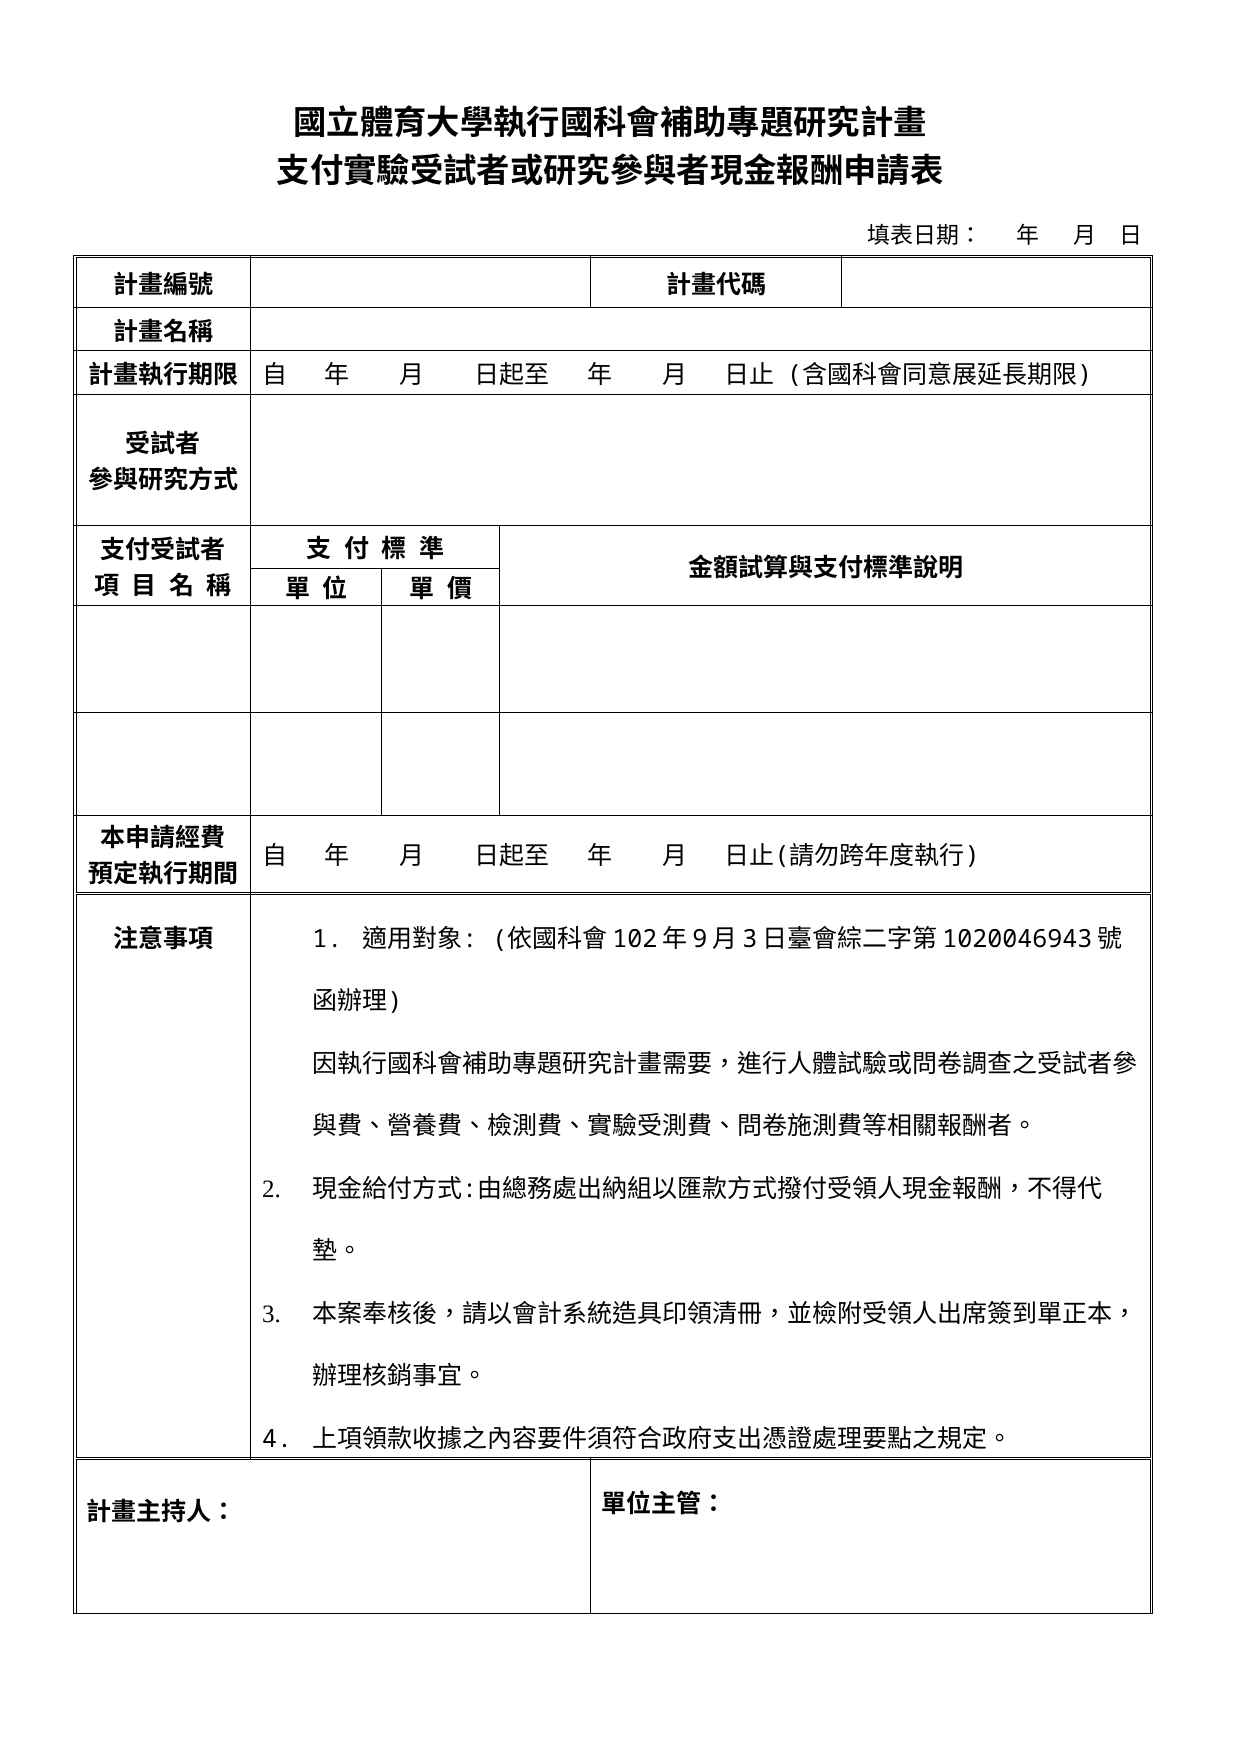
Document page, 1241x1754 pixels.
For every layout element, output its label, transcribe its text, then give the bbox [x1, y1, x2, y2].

table_cell 計畫主持人： [77, 1460, 590, 1613]
table_cell [251, 395, 1150, 525]
table_header [251, 258, 590, 307]
table_cell 支 付 標 準 [251, 526, 499, 567]
table_cell [500, 606, 1150, 712]
table_cell [77, 713, 250, 814]
table_header 計畫編號 [77, 258, 250, 307]
text 填表日期： 年 月 日 [75, 192, 1142, 255]
table_cell 金額試算與支付標準說明 [500, 526, 1150, 605]
table_cell [77, 606, 250, 712]
table_cell 適用對象: (依國科會102年9月3日臺會綜二字第1020046943號函辦理) 因執行國科會補助專題研究計畫需要，進行人體試驗或問卷調查之受試者參與費、營養費、檢測費、實驗受測費、問卷施測費等相關報酬者。 現金給付方式:由總務處出納組以匯款方式撥付受領人現金報酬，不得代墊。 本案奉核後，請以會計系統造具印領清冊，並檢附受領人出席簽到單正本，辦理核銷事宜。 上項領款收據之內容要件須符合政府支出憑證處理要點之規定。 [251, 895, 1150, 1457]
table_cell 受試者 參與研究方式 [77, 395, 250, 525]
table_cell [382, 713, 499, 814]
table_cell [251, 606, 381, 712]
table_cell 自 年 月 日起至 年 月 日止(請勿跨年度執行) [251, 816, 1150, 892]
table_header 計畫代碼 [591, 258, 841, 307]
table_cell 單位主管： [591, 1460, 1150, 1613]
table_cell [251, 308, 1150, 350]
table_cell 計畫執行期限 [77, 351, 250, 394]
table_cell 單 價 [382, 569, 499, 605]
text 國立體育大學執行國科會補助專題研究計畫 [75, 96, 1145, 144]
table_cell 本申請經費 預定執行期間 [77, 816, 250, 892]
table_cell [251, 713, 381, 814]
table_cell 計畫名稱 [77, 308, 250, 350]
table_cell 自 年 月 日起至 年 月 日止 (含國科會同意展延長期限) [251, 351, 1150, 394]
table_cell 支付受試者 項 目 名 稱 [77, 526, 250, 605]
table_cell [500, 713, 1150, 814]
table_header [842, 258, 1150, 307]
table_cell [382, 606, 499, 712]
table_cell 注意事項 [77, 895, 250, 1457]
text 支付實驗受試者或研究參與者現金報酬申請表 [75, 144, 1145, 192]
table_cell 單 位 [251, 569, 381, 605]
